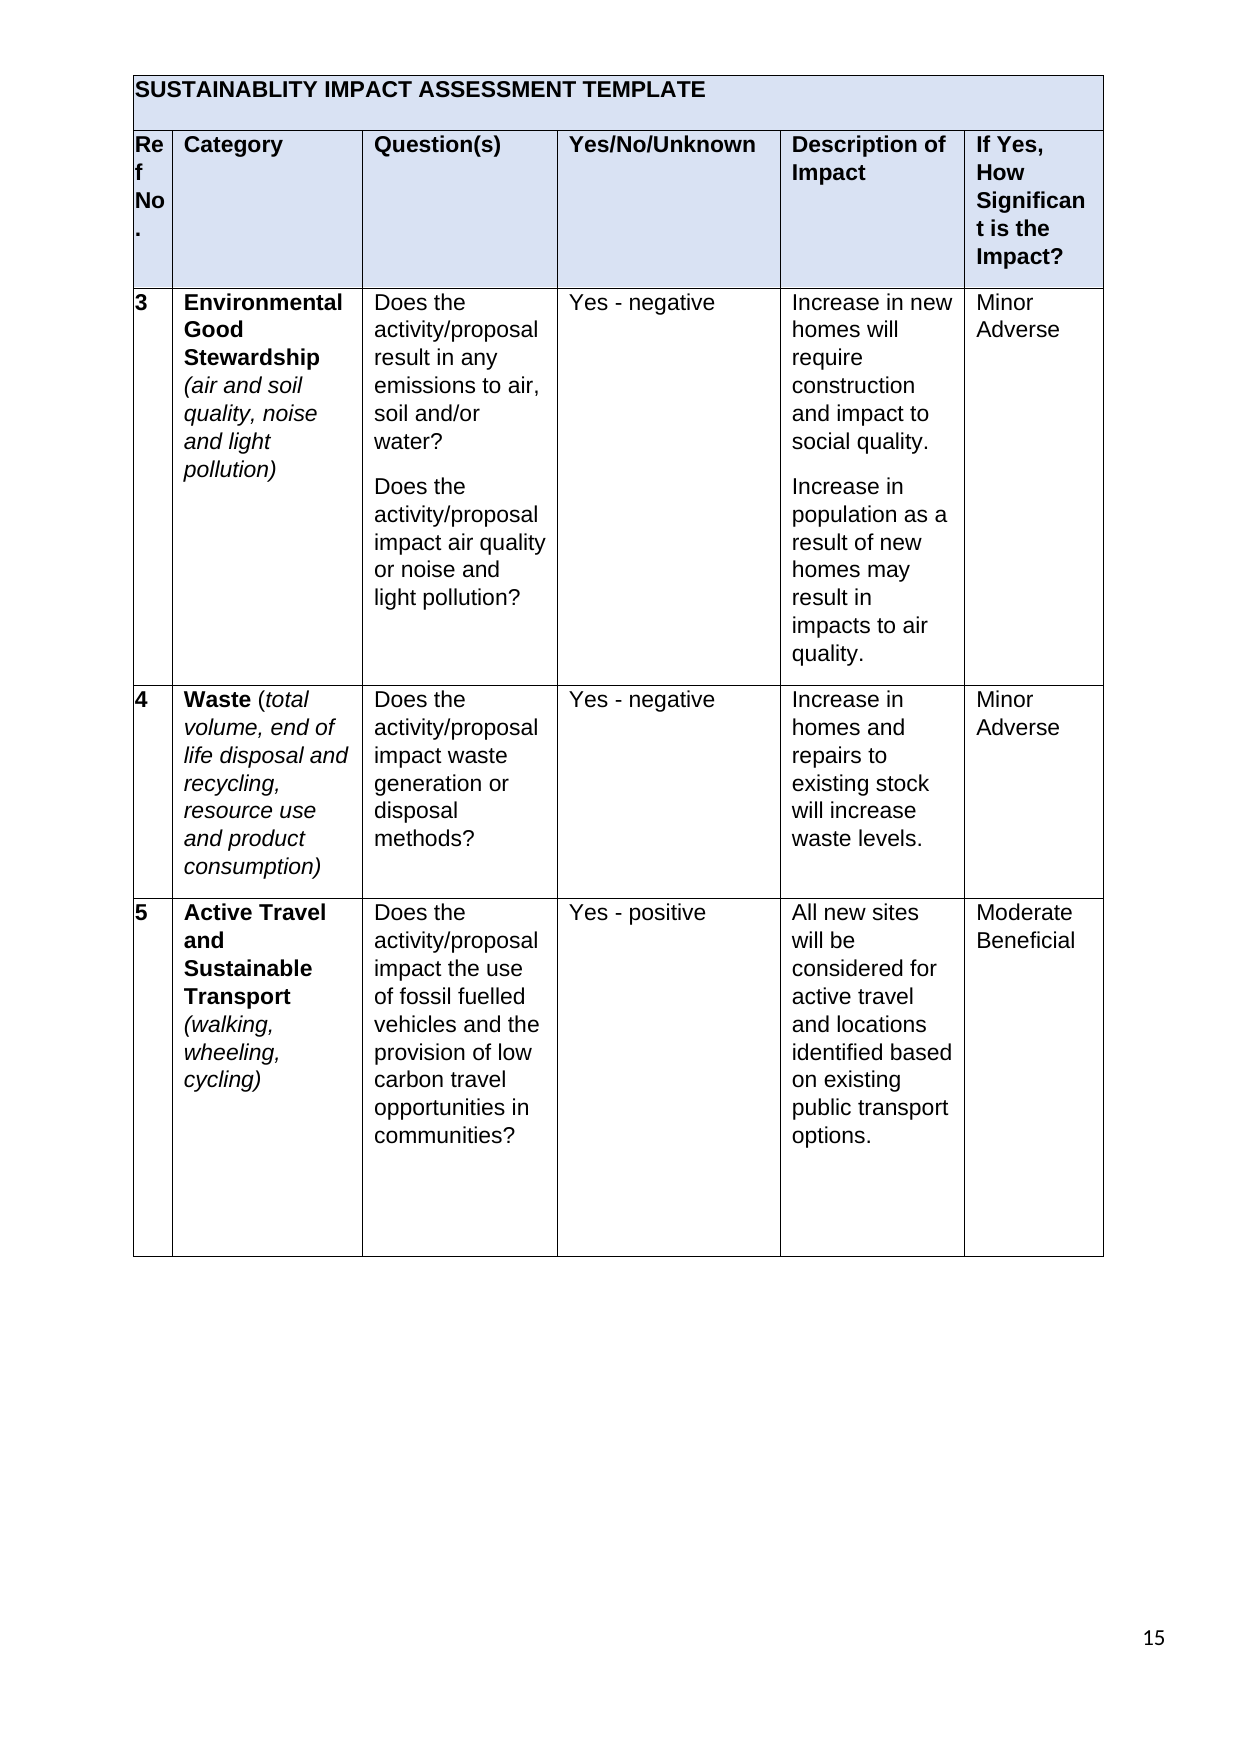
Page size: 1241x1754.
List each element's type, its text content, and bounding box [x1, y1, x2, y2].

table_cell Increase in new homes will require construction and impact to social quality. Increase in population as a result of new homes may result in impacts to air quality. [781, 289, 964, 685]
table_cell If Yes, How Significant is the Impact? [965, 131, 1103, 287]
table_cell All new sites will be considered for active travel and locations identified based on existing public transport options. [781, 899, 964, 1256]
table_header SUSTAINABLITY IMPACT ASSESSMENT TEMPLATE [134, 76, 1103, 130]
table_cell Minor Adverse [965, 289, 1103, 685]
table_cell 3 [134, 289, 172, 685]
table_cell Does the activity/proposal impact waste generation or disposal methods? [363, 686, 557, 898]
table_cell Yes - negative [558, 289, 780, 685]
table_cell 4 [134, 686, 172, 898]
table_cell Yes - positive [558, 899, 780, 1256]
table_cell Minor Adverse [965, 686, 1103, 898]
table_cell Waste (total volume, end of life disposal and recycling, resource use and product consumption) [173, 686, 362, 898]
table_cell Moderate Beneficial [965, 899, 1103, 1256]
table_cell Yes/No/Unknown [558, 131, 780, 287]
table_cell Yes - negative [558, 686, 780, 898]
table_cell Active Travel and Sustainable Transport (walking, wheeling, cycling) [173, 899, 362, 1256]
table_cell Question(s) [363, 131, 557, 287]
table_cell 5 [134, 899, 172, 1256]
table_cell Environmental Good Stewardship (air and soil quality, noise and light pollution) [173, 289, 362, 685]
table_cell Does the activity/proposal impact the use of fossil fuelled vehicles and the provision of low carbon travel opportunities in communities? [363, 899, 557, 1256]
table_cell Ref No. [134, 131, 172, 287]
table_cell Category [173, 131, 362, 287]
table_cell Increase in homes and repairs to existing stock will increase waste levels. [781, 686, 964, 898]
table_cell Does the activity/proposal result in any emissions to air, soil and/or water? Does the activity/proposal impact air quality or noise and light pollution? [363, 289, 557, 685]
table_cell Description of Impact [781, 131, 964, 287]
